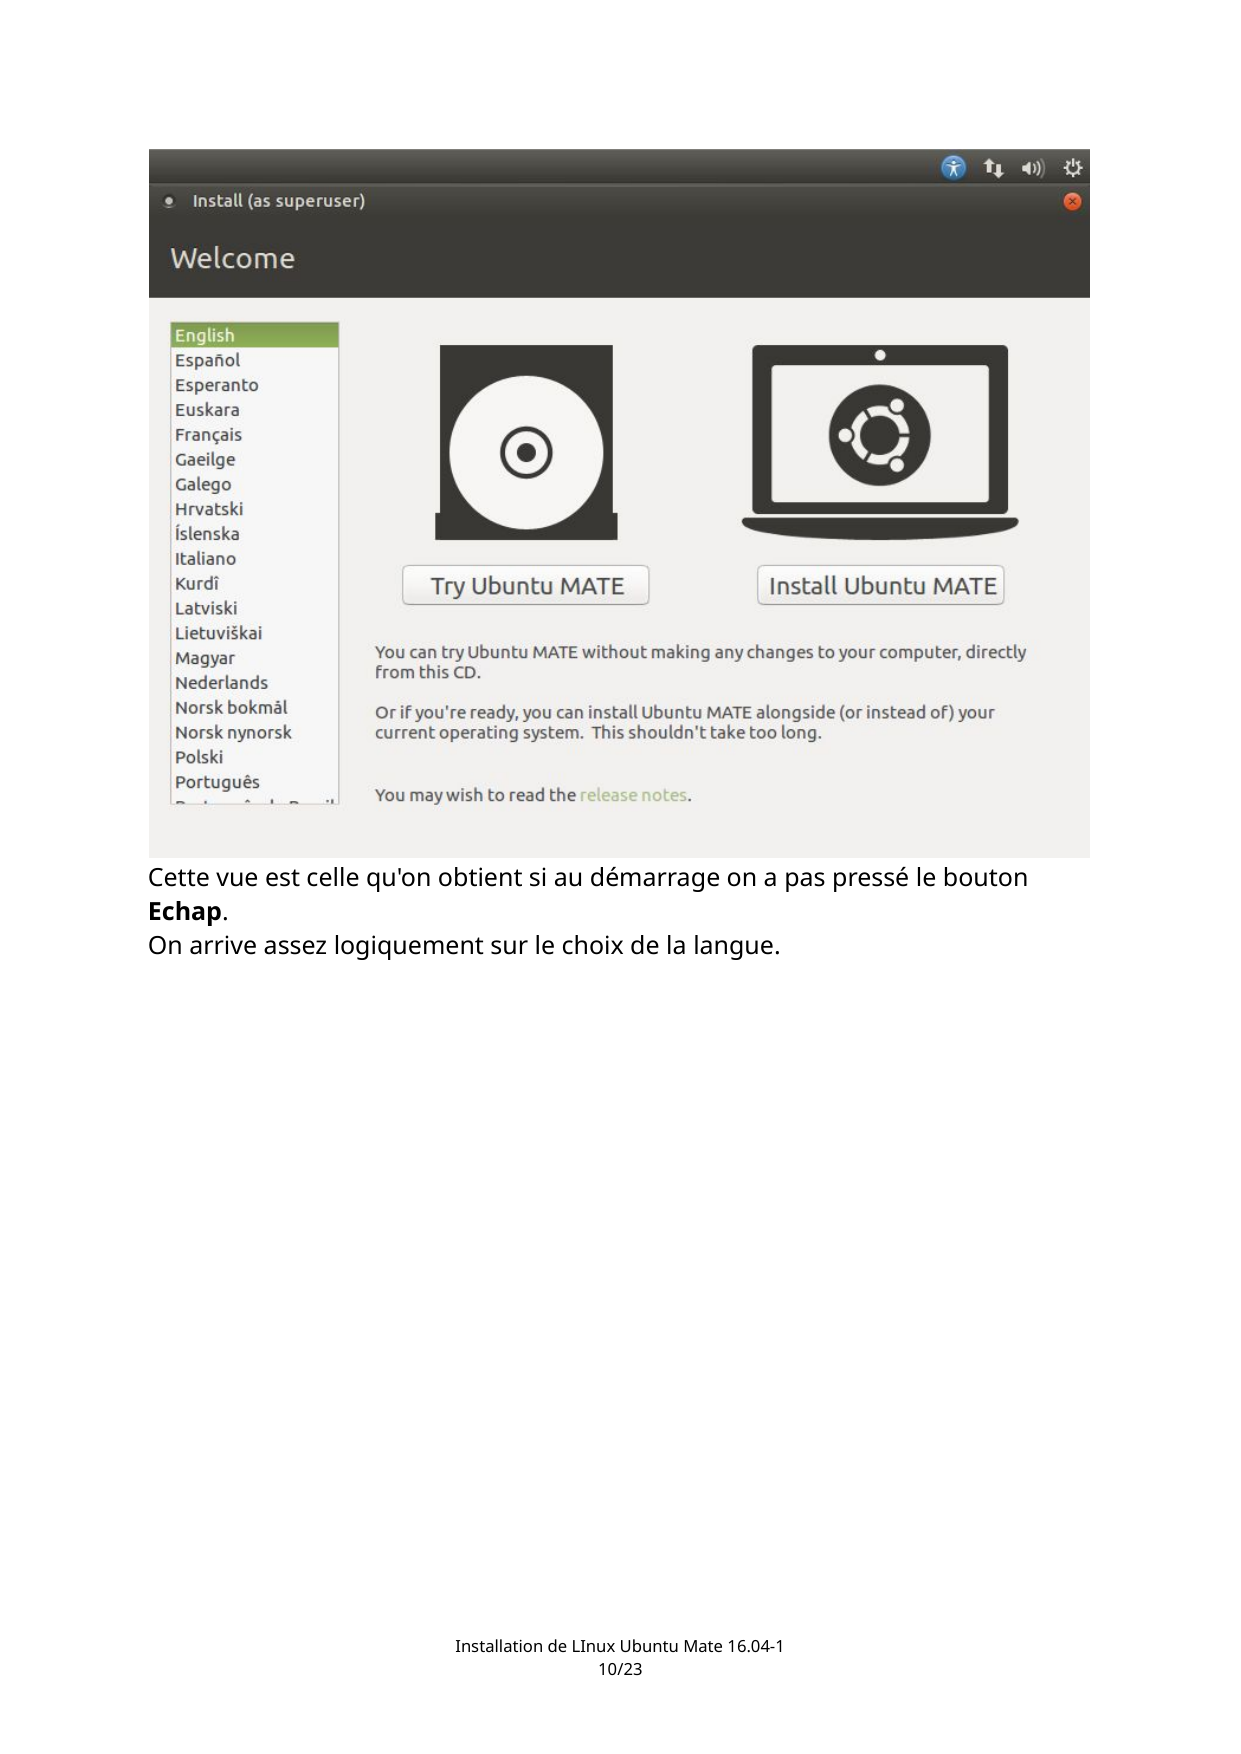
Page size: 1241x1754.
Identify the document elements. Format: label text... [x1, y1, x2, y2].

picture [149, 149, 1090, 858]
text Cette vue est celle qu'on obtient si au démarrage on a pas pressé le bouton Echap. On arrive assez logiquement sur le choix de la langue. [148, 859, 1093, 961]
